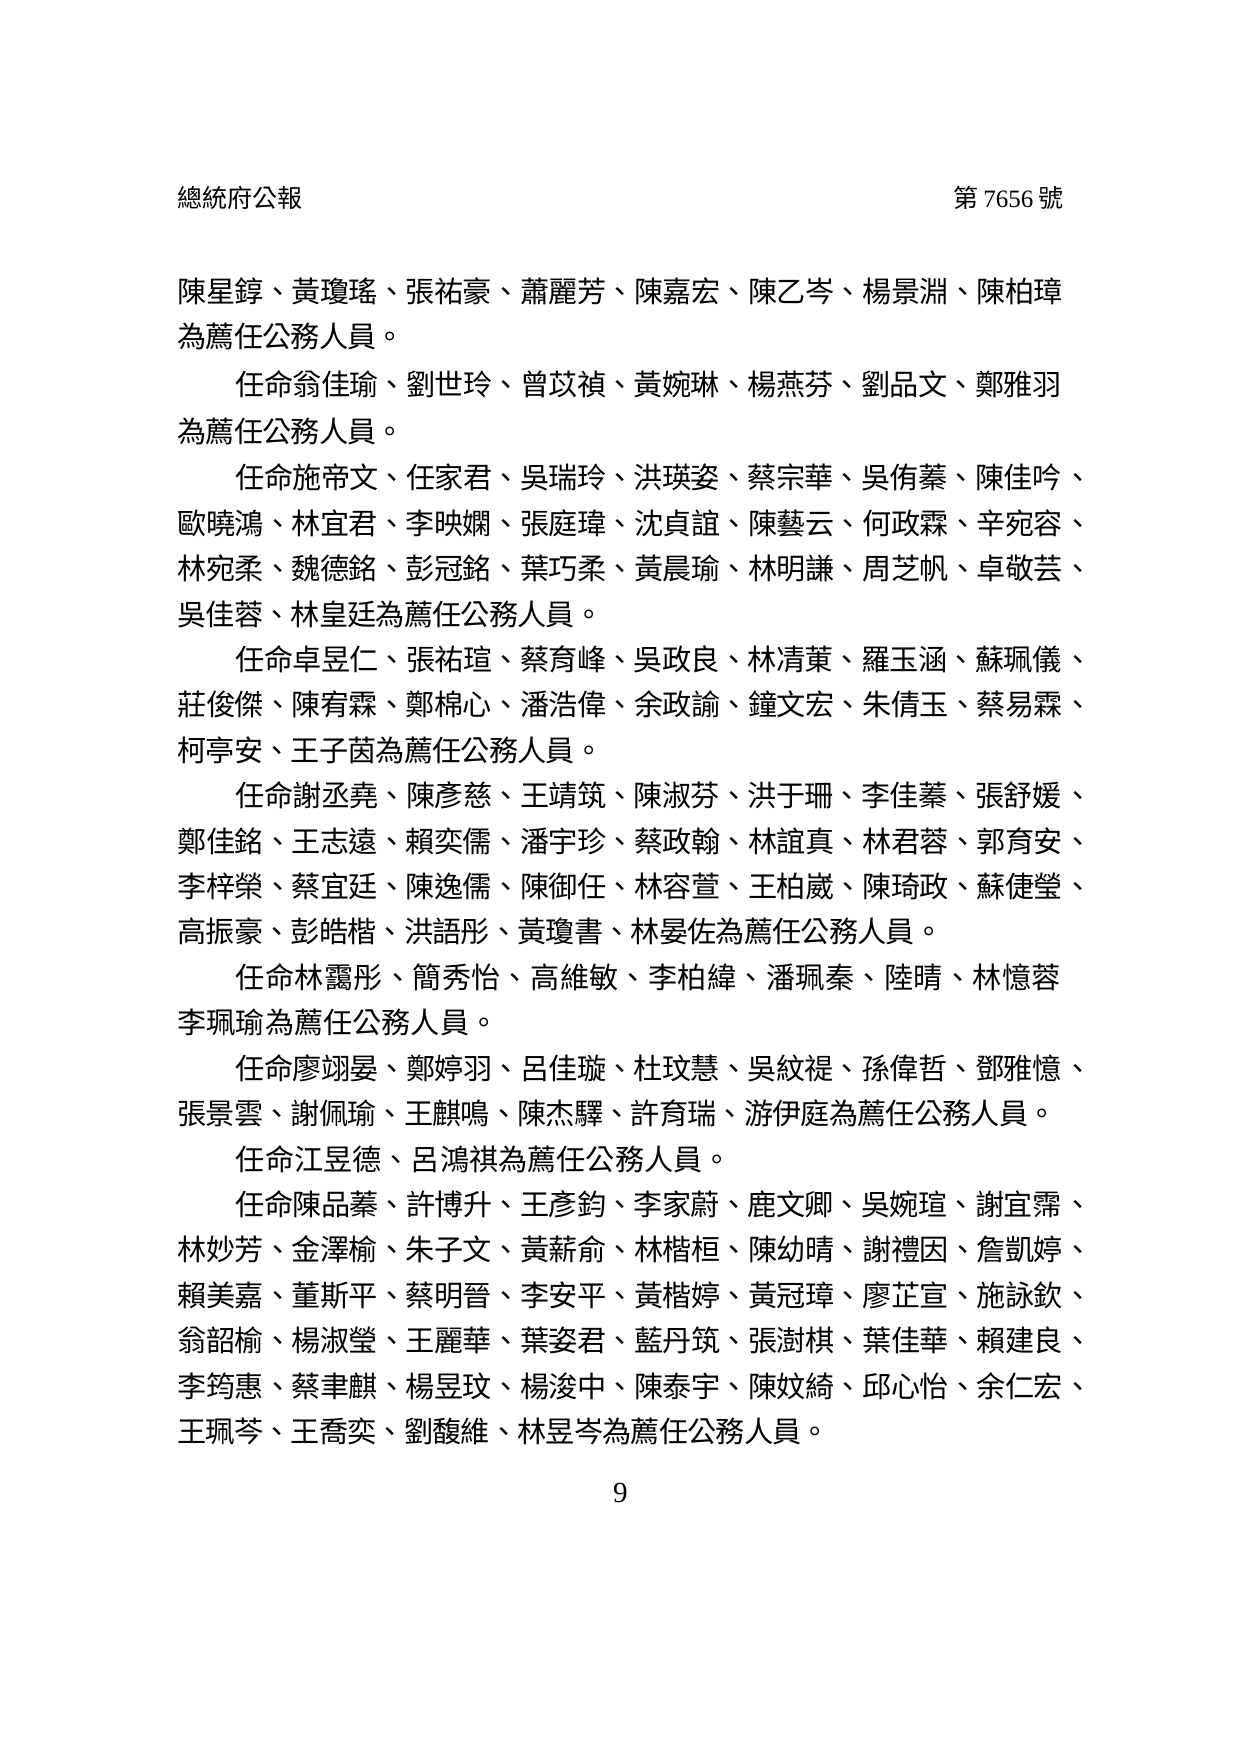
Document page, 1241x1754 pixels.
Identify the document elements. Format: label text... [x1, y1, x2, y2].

text 任命陳品蓁、許博升、王彥鈞、李家蔚、鹿文卿、吳婉瑄、謝宜霈、林妙芳、金澤榆、朱子文、黃薪俞、林楷桓、陳幼晴、謝禮因、詹凱婷、賴美嘉、董斯平、蔡明晉、李安平、黃楷婷、黃冠璋、廖芷宣、施詠欽、翁韶榆、楊淑瑩、王麗華、葉姿君、藍丹筑、張澍棋、葉佳華、賴建良、李筠惠、蔡聿麒、楊昱玟、楊浚中、陳泰宇、陳妏綺、邱心怡、余仁宏、王珮芩、王喬奕、劉馥維、林昱岑為薦任公務人員。 [177, 1179, 1063, 1452]
text 任命翁佳瑜、劉世玲、曾苡禎、黃婉琳、楊燕芬、劉品文、鄭雅羽為薦任公務人員。 [177, 357, 1063, 452]
text 任命劉仕柔、陳秉宏、張書郁、鄭虹昀、黃靖諺、洪立芩、朱哲偉、黃柏涵、江昆昇、陳漢穎、林濰莛、張玲玲、黃聖傑、黃建瑋、陳叡瑩、陳星錞、黃瓊瑤、張祐豪、蕭麗芳、陳嘉宏、陳乙岑、楊景淵、陳柏璋為薦任公務人員。 [177, 266, 1063, 357]
text 任命謝丞堯、陳彥慈、王靖筑、陳淑芬、洪于珊、李佳蓁、張舒媛、鄭佳銘、王志遠、賴奕儒、潘宇珍、蔡政翰、林誼真、林君蓉、郭育安、李梓榮、蔡宜廷、陳逸儒、陳御任、林容萱、王柏崴、陳琦政、蘇倢瑩、高振豪、彭皓楷、洪語彤、黃瓊書、林晏佐為薦任公務人員。 [177, 770, 1063, 952]
text 任命施帝文、任家君、吳瑞玲、洪瑛姿、蔡宗華、吳侑蓁、陳佳吟、歐曉鴻、林宜君、李映嫻、張庭瑋、沈貞誼、陳藝云、何政霖、辛宛容、林宛柔、魏德銘、彭冠銘、葉巧柔、黃晨瑜、林明謙、周芝帆、卓敬芸、吳佳蓉、林皇廷為薦任公務人員。 [177, 452, 1063, 634]
text 任命廖翊晏、鄭婷羽、呂佳璇、杜玟慧、吳紋禔、孫偉哲、鄧雅憶、張景雲、謝佩瑜、王麒鳴、陳杰驛、許育瑞、游伊庭為薦任公務人員。 [177, 1043, 1063, 1134]
text 任命林靄彤、簡秀怡、高維敏、李柏緯、潘珮秦、陸晴、林憶蓉、李珮瑜為薦任公務人員。 [177, 952, 1063, 1043]
text 任命卓昱仁、張祐瑄、蔡育峰、吳政良、林凊菄、羅玉涵、蘇珮儀、莊俊傑、陳宥霖、鄭棉心、潘浩偉、余政諭、鐘文宏、朱倩玉、蔡易霖、柯亭安、王子茵為薦任公務人員。 [177, 634, 1063, 770]
text 任命江昱德、呂鴻祺為薦任公務人員。 [177, 1134, 1063, 1179]
